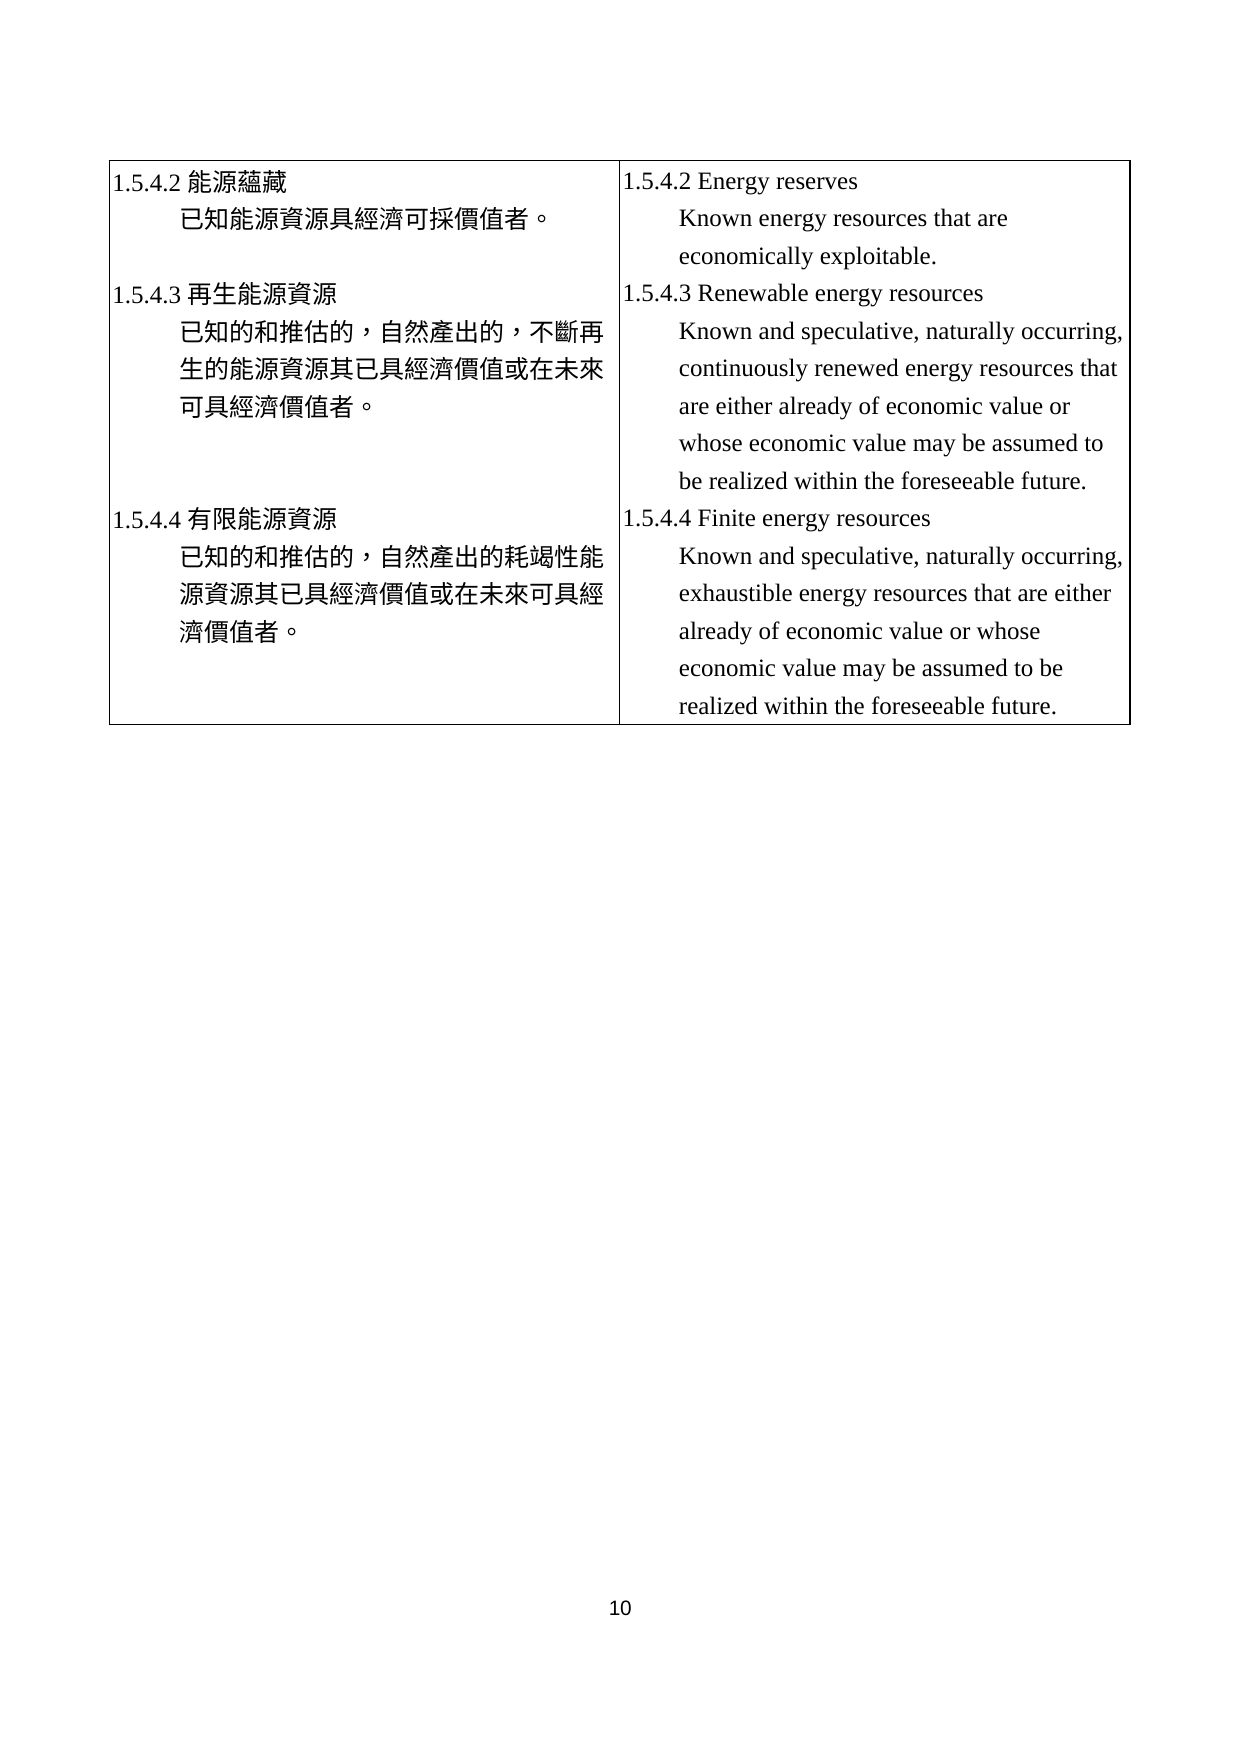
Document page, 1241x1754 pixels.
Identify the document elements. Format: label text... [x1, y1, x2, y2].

table_cell 1.5.4.4 Finite energy resources Known and speculative, naturally occurring, exhaustible energy resources that are either already of economic value or whose economic value may be assumed to be realized within the foreseeable future. [620, 499, 1129, 724]
table_header 1.5.4.2 能源蘊藏 已知能源資源具經濟可採價值者。 [110, 161, 619, 274]
table_cell 1.5.4.3 Renewable energy resources Known and speculative, naturally occurring, continuously renewed energy resources that are either already of economic value or whose economic value may be assumed to be realized within the foreseeable future. [620, 274, 1129, 499]
table_cell 1.5.4.3 再生能源資源 已知的和推估的，自然產出的，不斷再生的能源資源其已具經濟價值或在未來可具經濟價值者。 [110, 274, 619, 499]
table_cell 1.5.4.4 有限能源資源 已知的和推估的，自然產出的耗竭性能源資源其已具經濟價值或在未來可具經濟價值者。 [110, 499, 619, 724]
table_header 1.5.4.2 Energy reserves Known energy resources that are economically exploitable. [620, 161, 1129, 274]
